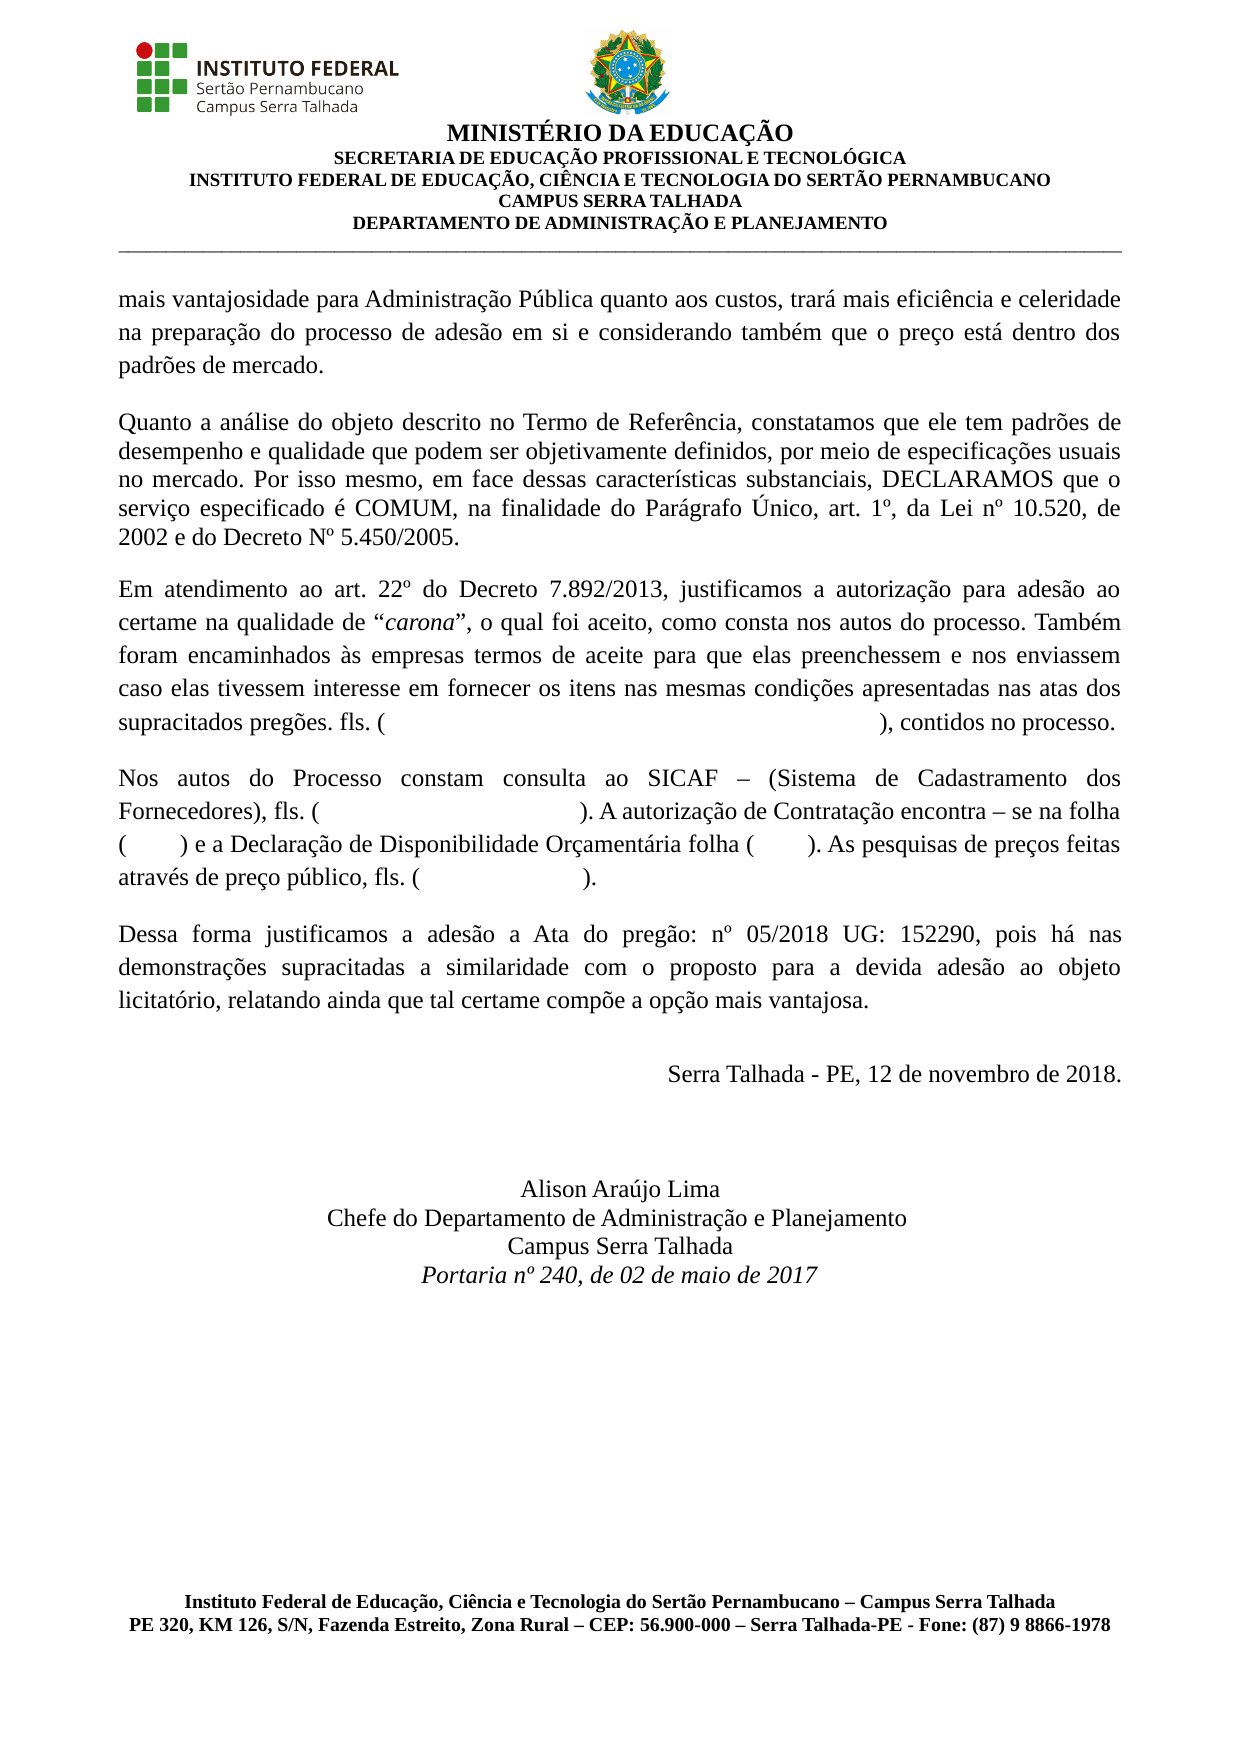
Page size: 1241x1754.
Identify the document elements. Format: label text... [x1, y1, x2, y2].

picture [136, 42, 399, 116]
text Nos autos do Processo constam consulta ao SICAF – (Sistema de Cadastramento dos Fornecedores), fls. ( ). A autorização de Contratação encontra – se na folha ( ) e a Declaração de Disponibilidade Orçamentária folha ( ). As pesquisas de preços feitas através de preço público, fls. ( ). [118, 763, 1122, 891]
text Serra Talhada - PE, 12 de novembro de 2018. [118, 1059, 1122, 1088]
text Quanto a análise do objeto descrito no Termo de Referência, constatamos que ele tem padrões de desempenho e qualidade que podem ser objetivamente definidos, por meio de especificações usuais no mercado. Por isso mesmo, em face dessas características substanciais, DECLARAMOS que o serviço especificado é COMUM, na finalidade do Parágrafo Único, art. 1º, da Lei nº 10.520, de 2002 e do Decreto Nº 5.450/2005. [118, 407, 1122, 551]
text mais vantajosidade para Administração Pública quanto aos custos, trará mais eficiência e celeridade na preparação do processo de adesão em si e considerando também que o preço está dentro dos padrões de mercado. [118, 284, 1122, 379]
text Campus Serra Talhada [118, 1231, 1122, 1260]
text Portaria nº 240, de 02 de maio de 2017 [118, 1260, 1122, 1289]
text Chefe do Departamento de Administração e Planejamento [118, 1203, 1122, 1231]
picture [582, 27, 673, 117]
text Alison Araújo Lima [118, 1174, 1122, 1203]
text Em atendimento ao art. 22º do Decreto 7.892/2013, justificamos a autorização para adesão ao certame na qualidade de “carona”, o qual foi aceito, como consta nos autos do processo. Também foram encaminhados às empresas termos de aceite para que elas preenchessem e nos enviassem caso elas tivessem interesse em fornecer os itens nas mesmas condições apresentadas nas atas dos supracitados pregões. fls. ( ), contidos no processo. [118, 574, 1122, 735]
text Dessa forma justificamos a adesão a Ata do pregão: nº 05/2018 UG: 152290, pois há nas demonstrações supracitadas a similaridade com o proposto para a devida adesão ao objeto licitatório, relatando ainda que tal certame compõe a opção mais vantajosa. [118, 919, 1122, 1014]
